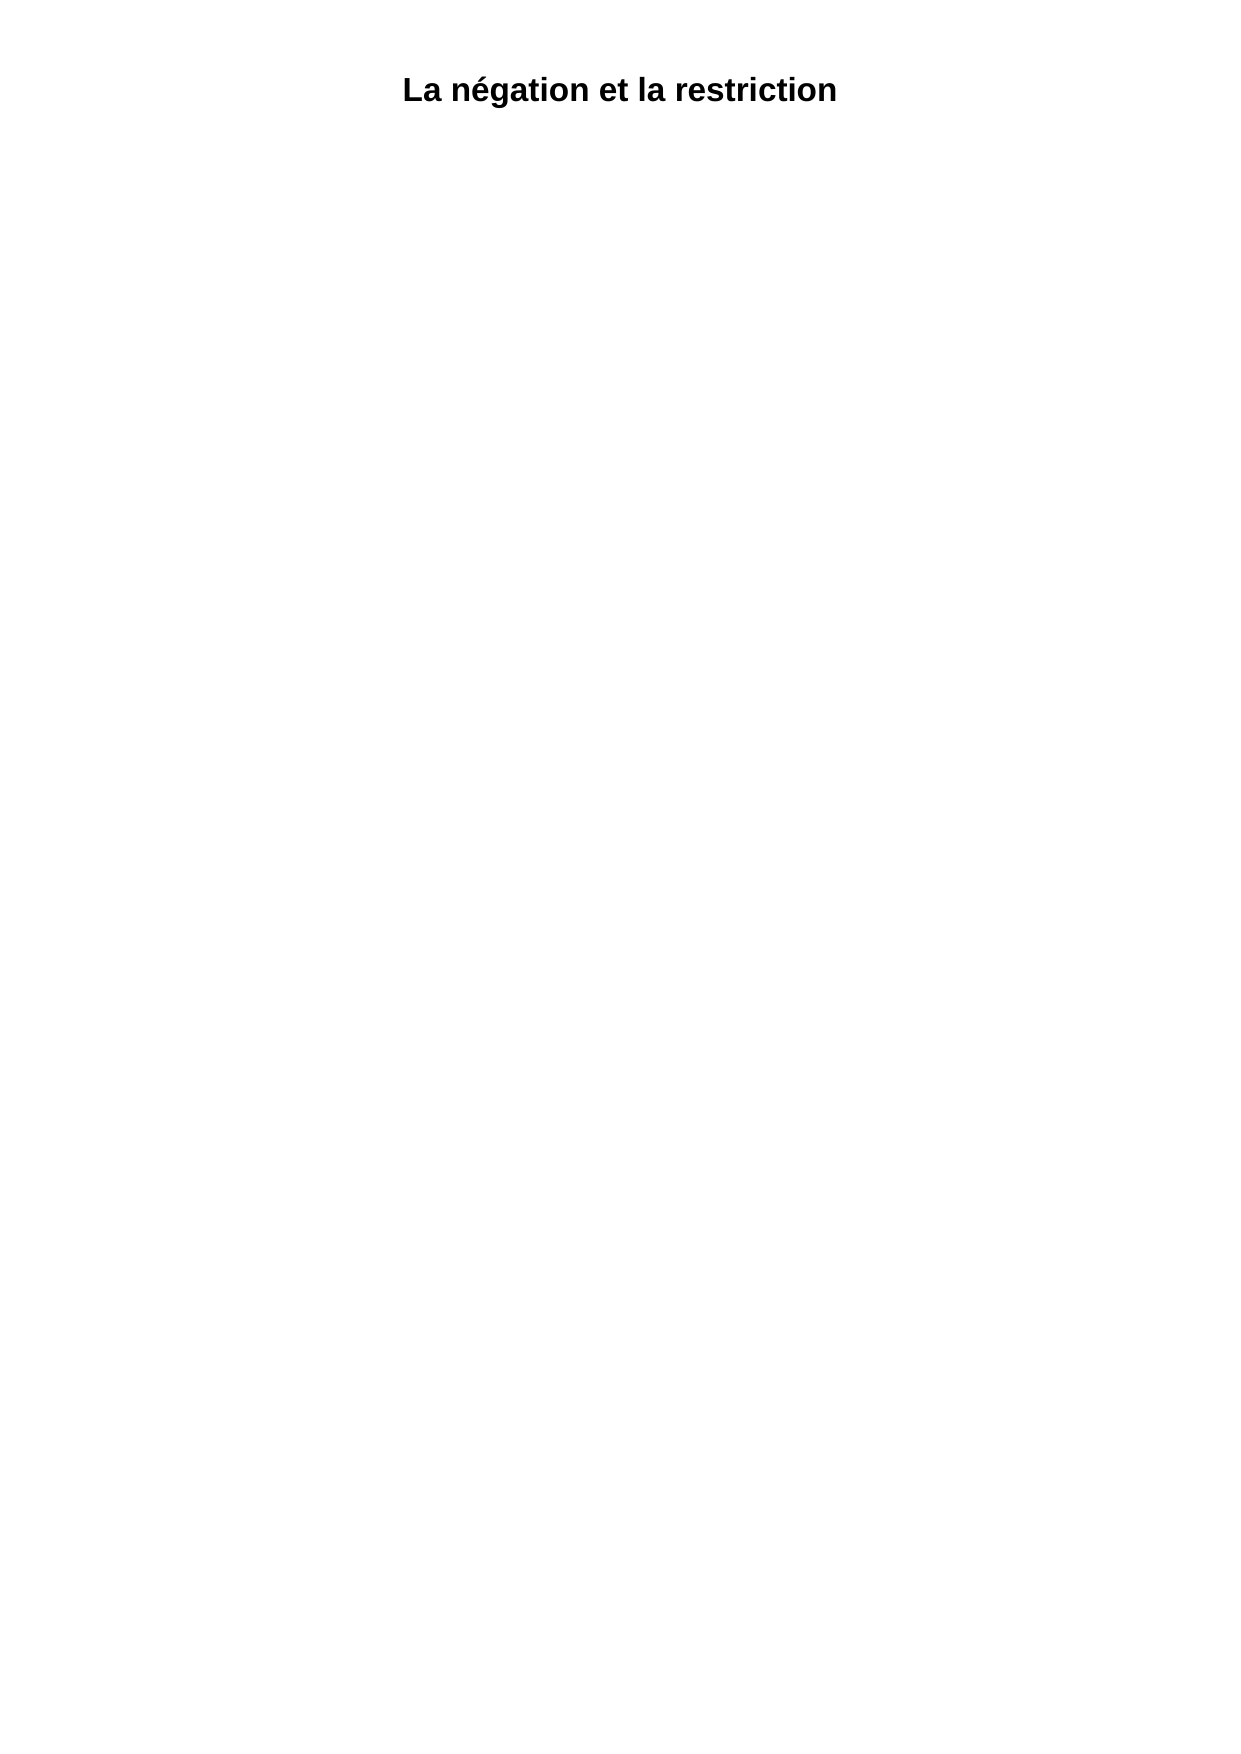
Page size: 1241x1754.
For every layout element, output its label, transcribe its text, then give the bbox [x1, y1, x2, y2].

text La négation et la restriction [118, 70, 1122, 109]
